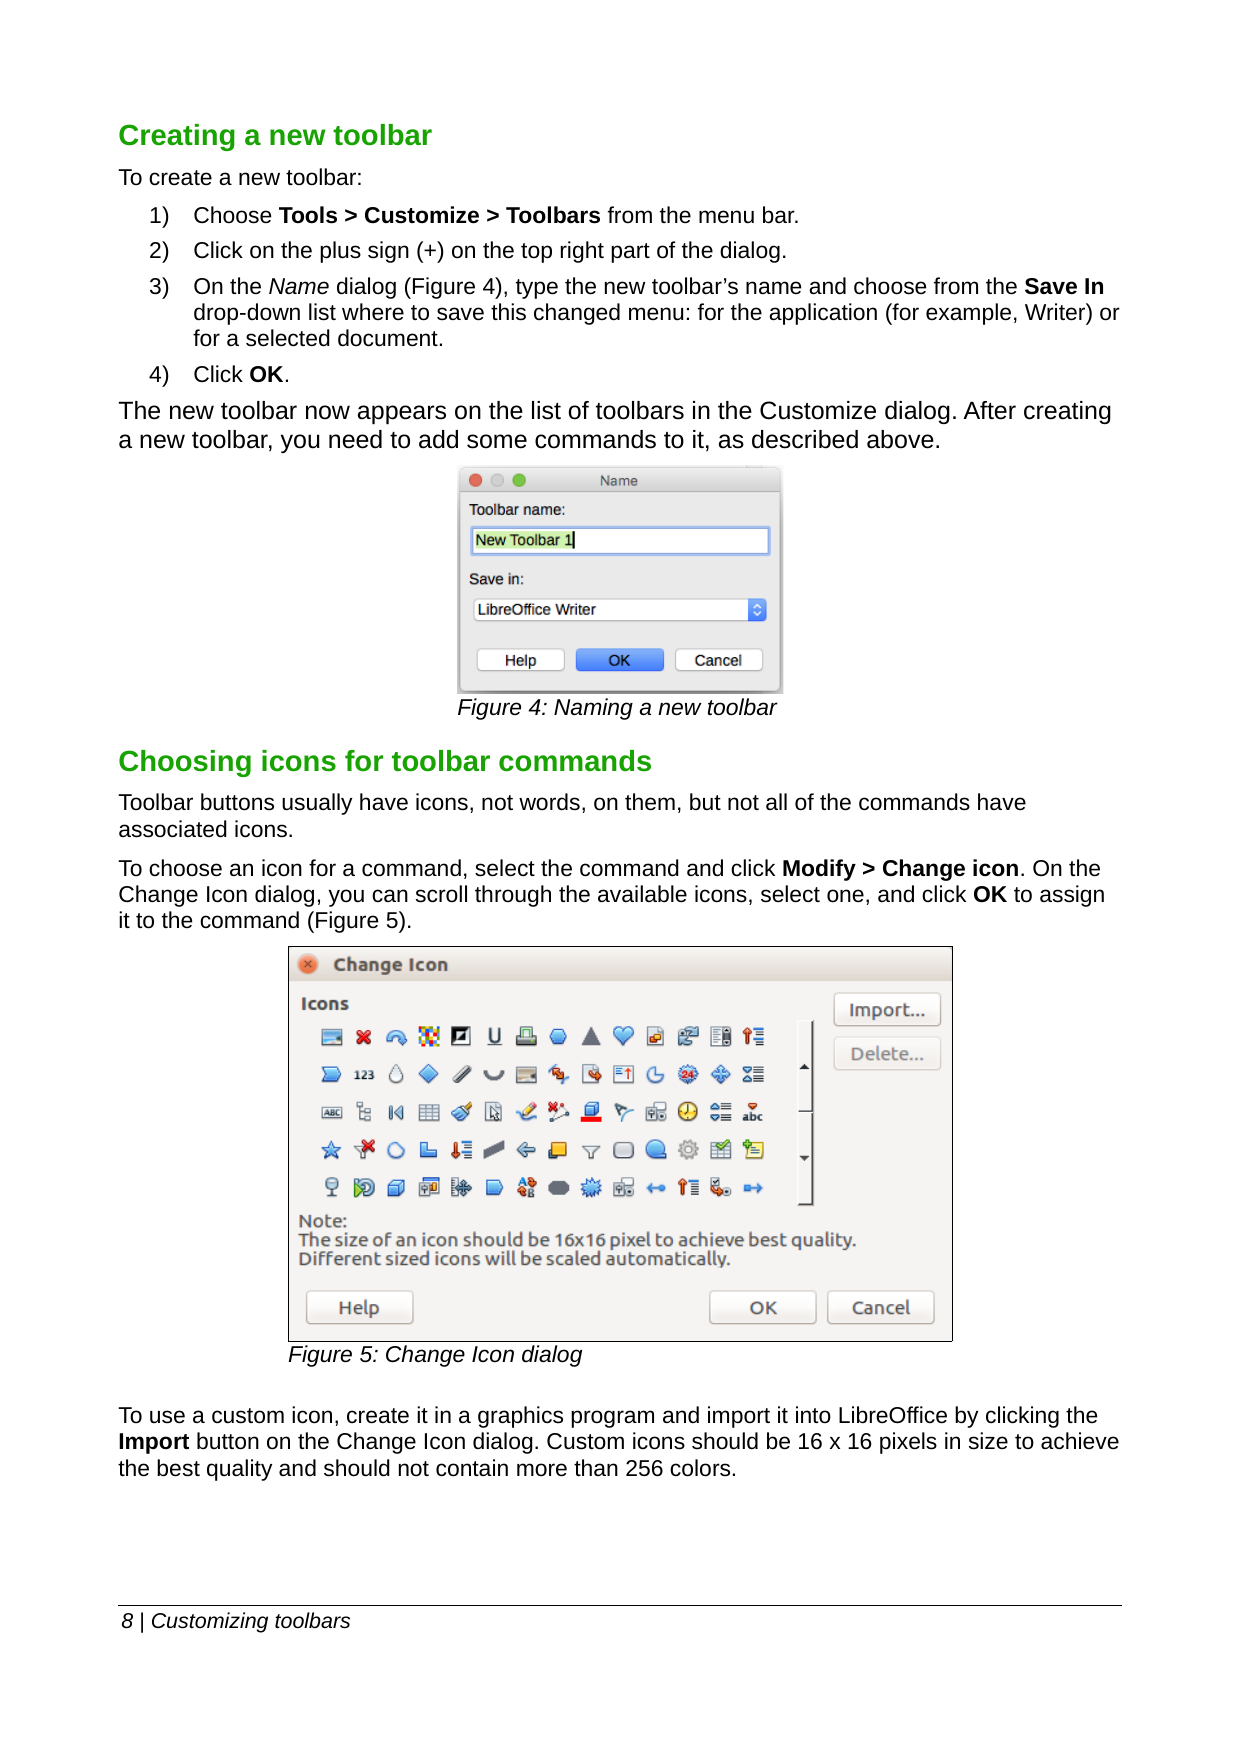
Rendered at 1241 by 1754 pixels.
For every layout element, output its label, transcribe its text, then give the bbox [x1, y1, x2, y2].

subtitle Choosing icons for toolbar commands [118, 744, 1122, 778]
text To choose an icon for a command, select the command and click Modify > Change icon. On the Change Icon dialog, you can scroll through the available icons, select one, and click OK to assign it to the command (Figure 5). [118, 854, 1122, 934]
text Toolbar buttons usually have icons, not words, on them, but not all of the commands have associated icons. [118, 789, 1122, 842]
subtitle Creating a new toolbar [118, 118, 1122, 152]
list To create a new toolbar: [118, 163, 1122, 190]
text Figure 5: Change Icon dialog [288, 1342, 952, 1368]
text The new toolbar now appears on the list of toolbars in the Customize dialog. After creating a new toolbar, you need to add some commands to it, as described above. [118, 396, 1122, 453]
list Click on the plus sign (+) on the top right part of the dialog. [169, 237, 1122, 264]
picture [289, 947, 952, 1341]
list On the Name dialog (Figure 4), type the new toolbar’s name and choose from the Save In drop-down list where to save this changed menu: for the application (for example, Writer) or for a selected document. [169, 273, 1122, 352]
text To use a custom icon, create it in a graphics program and import it into LibreOffice by clicking the Import button on the Change Icon dialog. Custom icons should be 16 x 16 pixels in size to achieve the best quality and should not contain more than 256 colors. [118, 1402, 1122, 1481]
list Click OK. [169, 361, 1122, 387]
picture [457, 465, 784, 694]
list Choose Tools > Customize > Toolbars from the menu bar. [169, 202, 1122, 229]
text Figure 4: Naming a new toolbar [457, 694, 783, 720]
